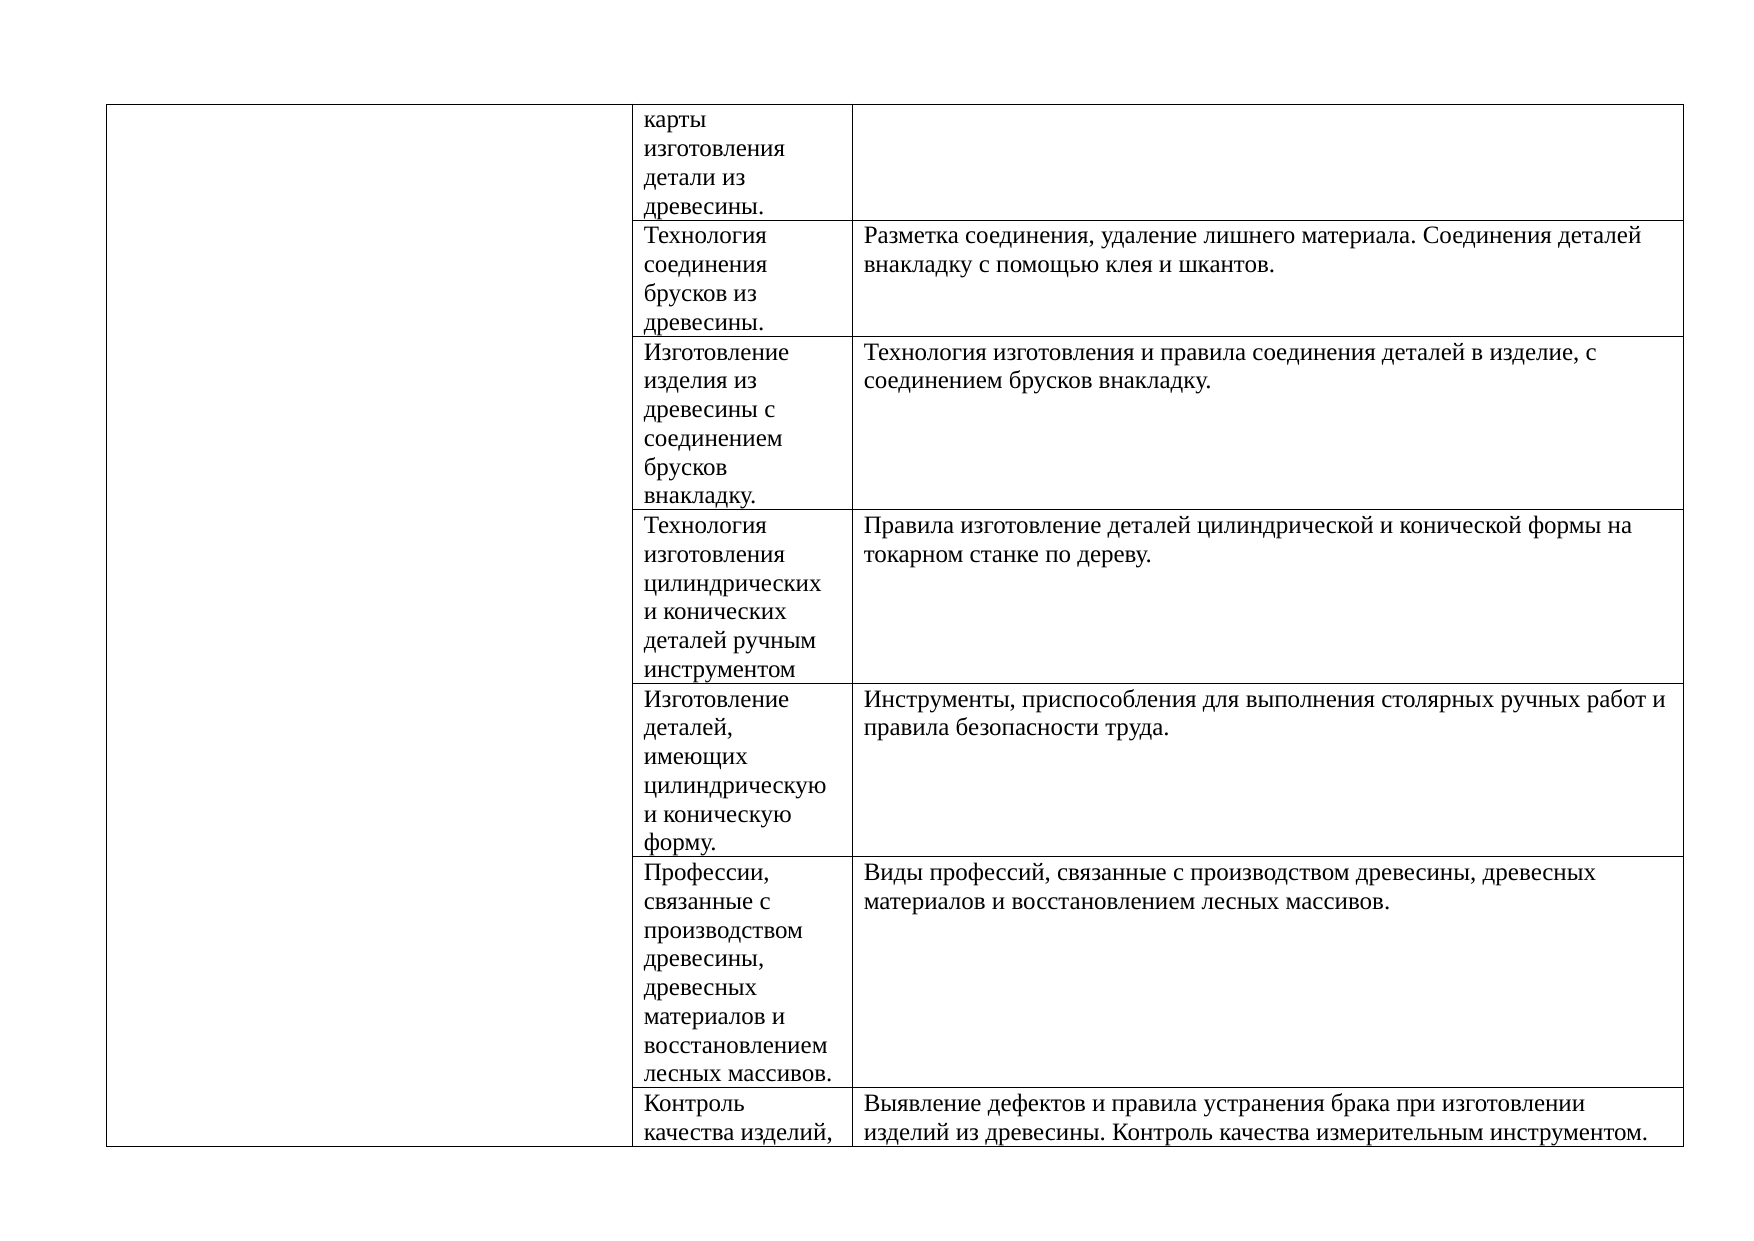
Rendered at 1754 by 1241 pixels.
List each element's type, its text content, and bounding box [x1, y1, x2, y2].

table_cell [853, 105, 1683, 219]
table_cell Виды профессий, связанные с производством древесины, древесных материалов и восстановлением лесных массивов. [853, 857, 1683, 1087]
table_cell Технология изготовления цилиндрических и конических деталей ручным инструментом [633, 510, 852, 683]
table_cell Правила изготовление деталей цилиндрической и конической формы на токарном станке по дереву. [853, 510, 1683, 683]
table_cell Технология соединения брусков из древесины. [633, 221, 852, 336]
table_cell Изготовление деталей, имеющих цилиндрическую и коническую форму. [633, 684, 852, 856]
table_cell Разметка соединения, удаление лишнего материала. Соединения деталей внакладку с помощью клея и шкантов. [853, 221, 1683, 336]
table_cell [107, 105, 632, 1146]
table_cell Изготовление изделия из древесины с соединением брусков внакладку. [633, 337, 852, 509]
table_cell Инструменты, приспособления для выполнения столярных ручных работ и правила безопасности труда. [853, 684, 1683, 856]
table_cell карты изготовления детали из древесины. [633, 105, 852, 219]
table_cell Профессии, связанные с производством древесины, древесных материалов и восстановлением лесных массивов. [633, 857, 852, 1087]
table_cell Выявление дефектов и правила устранения брака при изготовлении изделий из древесины. Контроль качества измерительным инструментом. [853, 1088, 1683, 1146]
table_cell Технология изготовления и правила соединения деталей в изделие, с соединением брусков внакладку. [853, 337, 1683, 509]
table_cell Контроль качества изделий, [633, 1088, 852, 1146]
